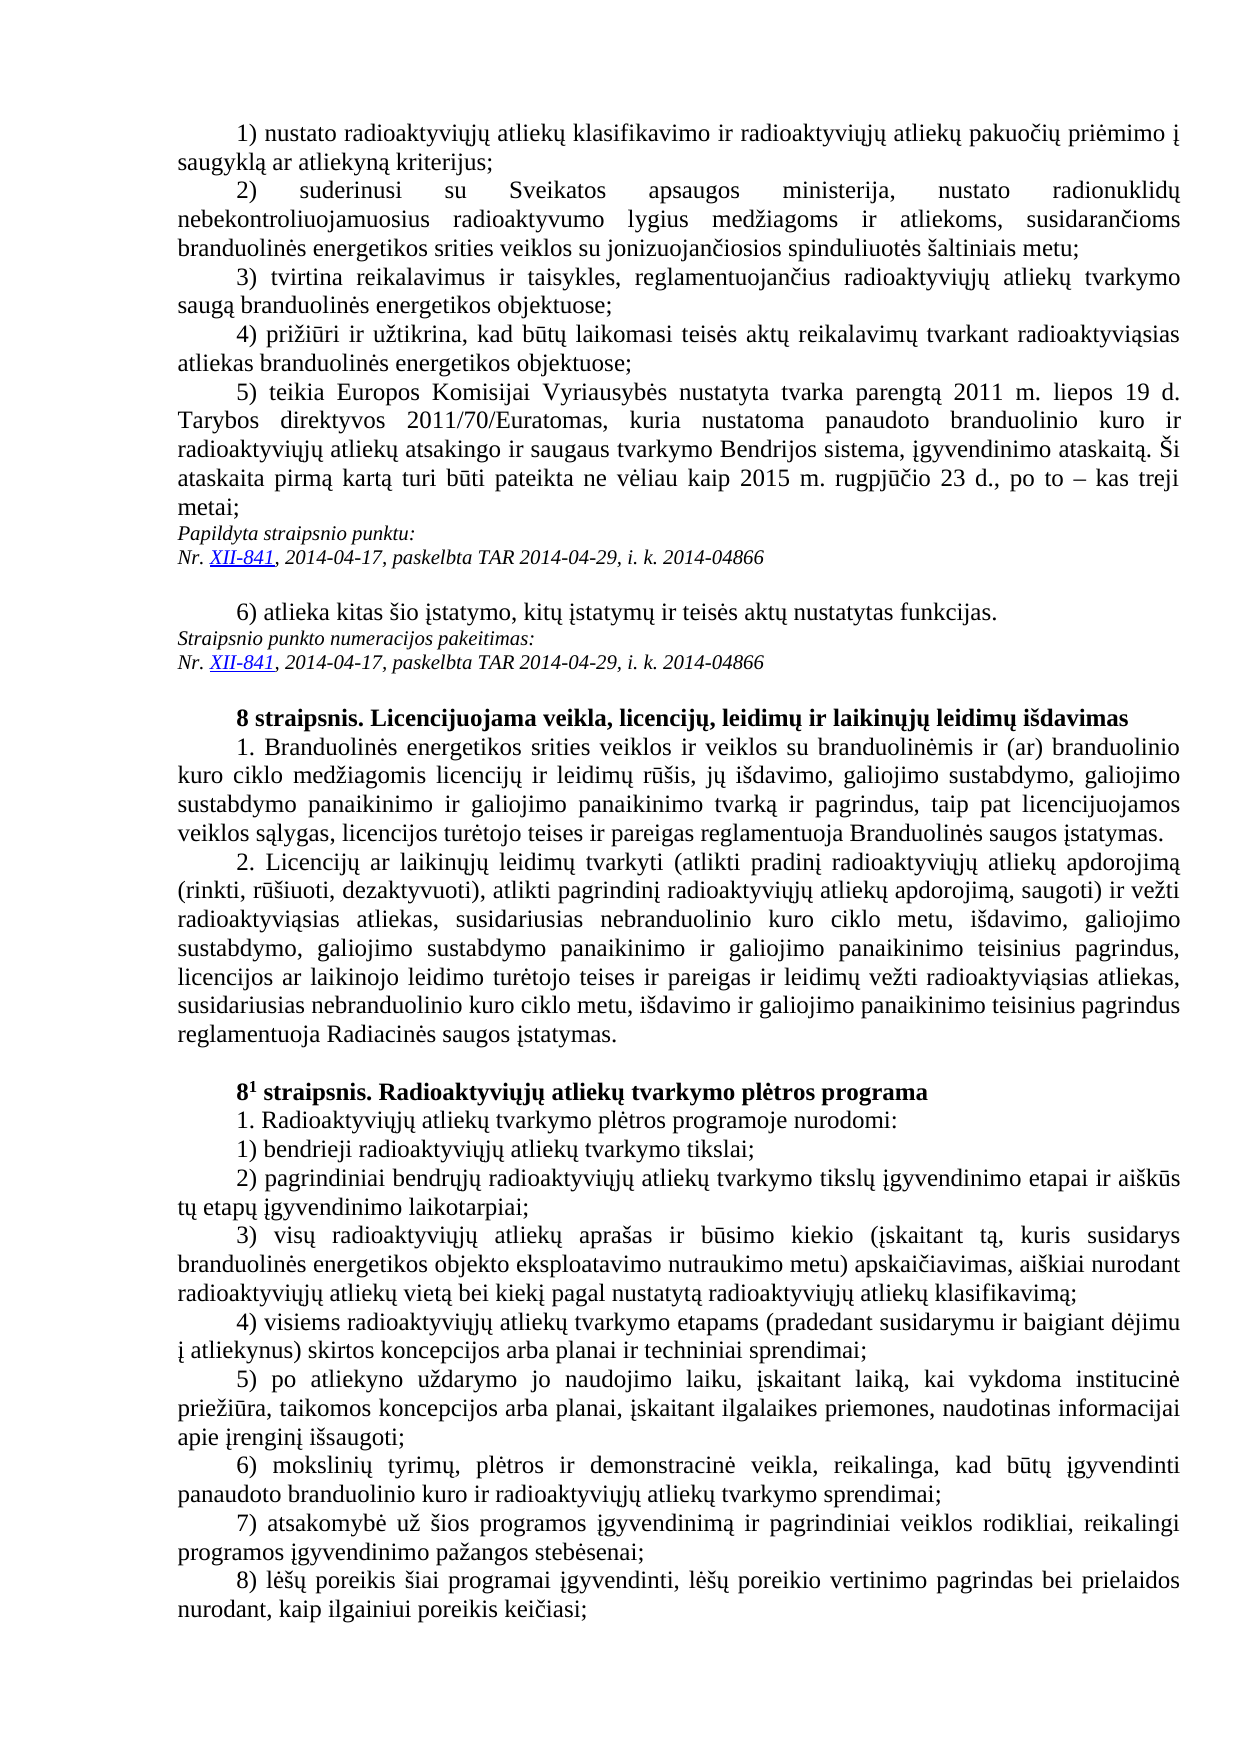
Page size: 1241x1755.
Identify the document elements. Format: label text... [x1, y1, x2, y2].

text 1. Branduolinės energetikos srities veiklos ir veiklos su branduolinėmis ir (ar) branduolinio kuro ciklo medžiagomis licencijų ir leidimų rūšis, jų išdavimo, galiojimo sustabdymo, galiojimo sustabdymo panaikinimo ir galiojimo panaikinimo tvarką ir pagrindus, taip pat licencijuojamos veiklos sąlygas, licencijos turėtojo teises ir pareigas reglamentuoja Branduolinės saugos įstatymas. [177, 732, 1181, 847]
text 2. Licencijų ar laikinųjų leidimų tvarkyti (atlikti pradinį radioaktyviųjų atliekų apdorojimą (rinkti, rūšiuoti, dezaktyvuoti), atlikti pagrindinį radioaktyviųjų atliekų apdorojimą, saugoti) ir vežti radioaktyviąsias atliekas, susidariusias nebranduolinio kuro ciklo metu, išdavimo, galiojimo sustabdymo, galiojimo sustabdymo panaikinimo ir galiojimo panaikinimo teisinius pagrindus, licencijos ar laikinojo leidimo turėtojo teises ir pareigas ir leidimų vežti radioaktyviąsias atliekas, susidariusias nebranduolinio kuro ciklo metu, išdavimo ir galiojimo panaikinimo teisinius pagrindus reglamentuoja Radiacinės saugos įstatymas. [177, 847, 1181, 1048]
text 8 straipsnis. Licencijuojama veikla, licencijų, leidimų ir laikinųjų leidimų išdavimas [236, 703, 1181, 732]
text 8) lėšų poreikis šiai programai įgyvendinti, lėšų poreikio vertinimo pagrindas bei prielaidos nurodant, kaip ilgainiui poreikis keičiasi; [177, 1566, 1181, 1623]
text 5) po atliekyno uždarymo jo naudojimo laiku, įskaitant laiką, kai vykdoma institucinė priežiūra, taikomos koncepcijos arba planai, įskaitant ilgalaikes priemones, naudotinas informacijai apie įrenginį išsaugoti; [177, 1364, 1181, 1451]
text 81 straipsnis. Radioaktyviųjų atliekų tvarkymo plėtros programa [177, 1077, 1181, 1106]
text 2) pagrindiniai bendrųjų radioaktyviųjų atliekų tvarkymo tikslų įgyvendinimo etapai ir aiškūs tų etapų įgyvendinimo laikotarpiai; [177, 1163, 1181, 1221]
text 1) bendrieji radioaktyviųjų atliekų tvarkymo tikslai; [177, 1134, 1181, 1163]
text 1) nustato radioaktyviųjų atliekų klasifikavimo ir radioaktyviųjų atliekų pakuočių priėmimo į saugyklą ar atliekyną kriterijus; [177, 118, 1181, 176]
text 4) prižiūri ir užtikrina, kad būtų laikomasi teisės aktų reikalavimų tvarkant radioaktyviąsias atliekas branduolinės energetikos objektuose; [177, 319, 1181, 377]
text 7) atsakomybė už šios programos įgyvendinimą ir pagrindiniai veiklos rodikliai, reikalingi programos įgyvendinimo pažangos stebėsenai; [177, 1508, 1181, 1566]
text 4) visiems radioaktyviųjų atliekų tvarkymo etapams (pradedant susidarymu ir baigiant dėjimu į atliekynus) skirtos koncepcijos arba planai ir techniniai sprendimai; [177, 1307, 1181, 1364]
text Nr. XII-841, 2014-04-17, paskelbta TAR 2014-04-29, i. k. 2014-04866 [177, 650, 1181, 674]
text Nr. XII-841, 2014-04-17, paskelbta TAR 2014-04-29, i. k. 2014-04866 [177, 545, 1181, 569]
text Papildyta straipsnio punktu: [177, 521, 1181, 545]
text 2) suderinusi su Sveikatos apsaugos ministerija, nustato radionuklidų nebekontroliuojamuosius radioaktyvumo lygius medžiagoms ir atliekoms, susidarančioms branduolinės energetikos srities veiklos su jonizuojančiosios spinduliuotės šaltiniais metu; [177, 176, 1181, 262]
text 5) teikia Europos Komisijai Vyriausybės nustatyta tvarka parengtą 2011 m. liepos 19 d. Tarybos direktyvos 2011/70/Euratomas, kuria nustatoma panaudoto branduolinio kuro ir radioaktyviųjų atliekų atsakingo ir saugaus tvarkymo Bendrijos sistema, įgyvendinimo ataskaitą. Ši ataskaita pirmą kartą turi būti pateikta ne vėliau kaip 2015 m. rugpjūčio 23 d., po to – kas treji metai; [177, 377, 1181, 521]
text 1. Radioaktyviųjų atliekų tvarkymo plėtros programoje nurodomi: [177, 1106, 1181, 1134]
text Straipsnio punkto numeracijos pakeitimas: [177, 626, 1181, 650]
text 3) visų radioaktyviųjų atliekų aprašas ir būsimo kiekio (įskaitant tą, kuris susidarys branduolinės energetikos objekto eksploatavimo nutraukimo metu) apskaičiavimas, aiškiai nurodant radioaktyviųjų atliekų vietą bei kiekį pagal nustatytą radioaktyviųjų atliekų klasifikavimą; [177, 1221, 1181, 1307]
text 3) tvirtina reikalavimus ir taisykles, reglamentuojančius radioaktyviųjų atliekų tvarkymo saugą branduolinės energetikos objektuose; [177, 262, 1181, 319]
text 6) mokslinių tyrimų, plėtros ir demonstracinė veikla, reikalinga, kad būtų įgyvendinti panaudoto branduolinio kuro ir radioaktyviųjų atliekų tvarkymo sprendimai; [177, 1451, 1181, 1508]
text 6) atlieka kitas šio įstatymo, kitų įstatymų ir teisės aktų nustatytas funkcijas. [177, 597, 1181, 626]
